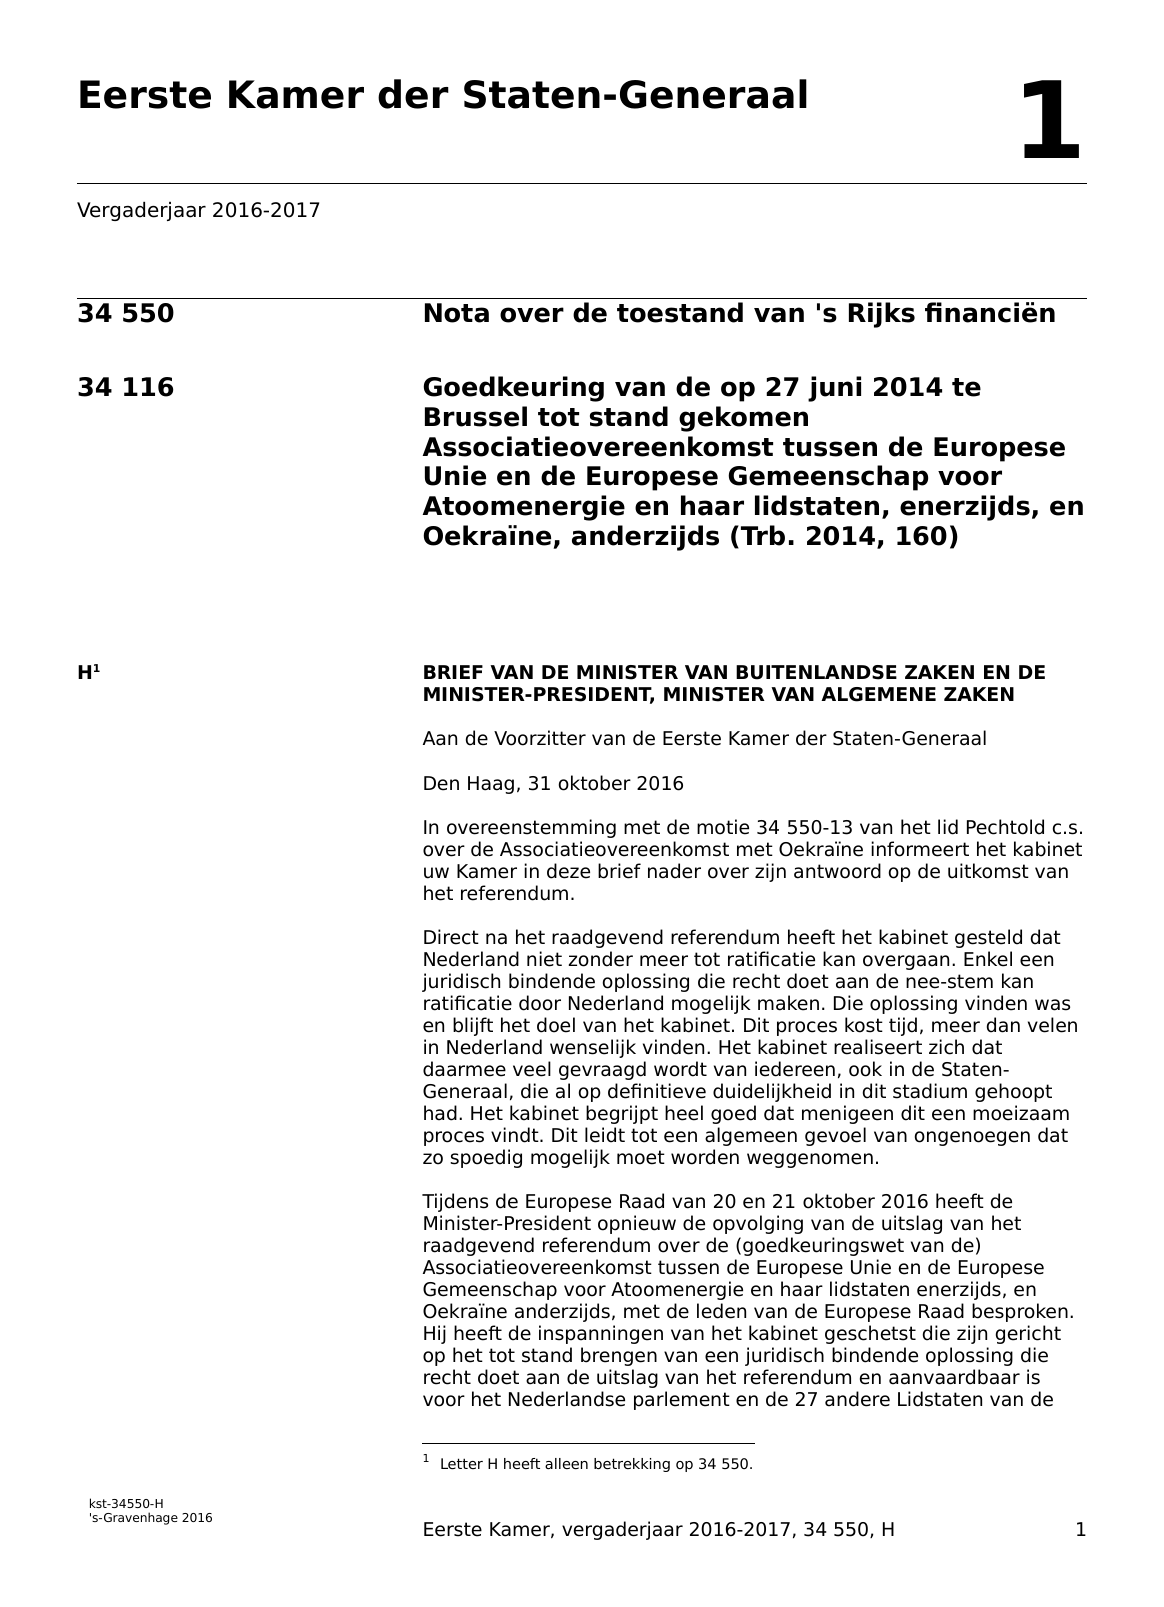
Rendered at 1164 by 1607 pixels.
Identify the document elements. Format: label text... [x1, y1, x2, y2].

text kst-34550-H [88, 1497, 323, 1511]
text 's-Gravenhage 2016 [88, 1511, 323, 1525]
text Letter H heeft alleen betrekking op 34 550. [422, 1452, 1087, 1474]
subtitle H BRIEF VAN DE MINISTER VAN BUITENLANDSE ZAKEN EN DE MINISTER-PRESIDENT, MINISTER VAN ALGEMENE ZAKEN [77, 662, 1087, 706]
subtitle 34 550 Nota over de toestand van 's Rijks financiën [77, 299, 1087, 329]
table_cell Vergaderjaar 2016-2017 [77, 184, 1087, 298]
text Den Haag, 31 oktober 2016 [422, 772, 1087, 794]
text Direct na het raadgevend referendum heeft het kabinet gesteld dat Nederland niet zonder meer tot ratificatie kan overgaan. Enkel een juridisch bindende oplossing die recht doet aan de nee-stem kan ratificatie door Nederland mogelijk maken. Die oplossing vinden was en blijft het doel van het kabinet. Dit proces kost tijd, meer dan velen in Nederland wenselijk vinden. Het kabinet realiseert zich dat daarmee veel gevraagd wordt van iedereen, ook in de Staten-Generaal, die al op definitieve duidelijkheid in dit stadium gehoopt had. Het kabinet begrijpt heel goed dat menigeen dit een moeizaam proces vindt. Dit leidt tot een algemeen gevoel van ongenoegen dat zo spoedig mogelijk moet worden weggenomen. [422, 927, 1087, 1168]
subtitle 34 116 Goedkeuring van de op 27 juni 2014 te Brussel tot stand gekomen Associatieovereenkomst tussen de Europese Unie en de Europese Gemeenschap voor Atoomenergie en haar lidstaten, enerzijds, en Oekraïne, anderzijds (Trb. 2014, 160) [77, 373, 1087, 551]
text In overeenstemming met de motie 34 550-13 van het lid Pechtold c.s. over de Associatieovereenkomst met Oekraïne informeert het kabinet uw Kamer in deze brief nader over zijn antwoord op de uitkomst van het referendum. [422, 817, 1087, 904]
table_header 1 [886, 59, 1087, 183]
text Tijdens de Europese Raad van 20 en 21 oktober 2016 heeft de Minister-President opnieuw de opvolging van de uitslag van het raadgevend referendum over de (goedkeuringswet van de) Associatieovereenkomst tussen de Europese Unie en de Europese Gemeenschap voor Atoomenergie en haar lidstaten enerzijds, en Oekraïne anderzijds, met de leden van de Europese Raad besproken. Hij heeft de inspanningen van het kabinet geschetst die zijn gericht op het tot stand brengen van een juridisch bindende oplossing die recht doet aan de uitslag van het referendum en aanvaardbaar is voor het Nederlandse parlement en de 27 andere Lidstaten van de [422, 1191, 1087, 1411]
text Aan de Voorzitter van de Eerste Kamer der Staten-Generaal [422, 728, 1087, 750]
table_header Eerste Kamer der Staten-Generaal [77, 59, 886, 183]
